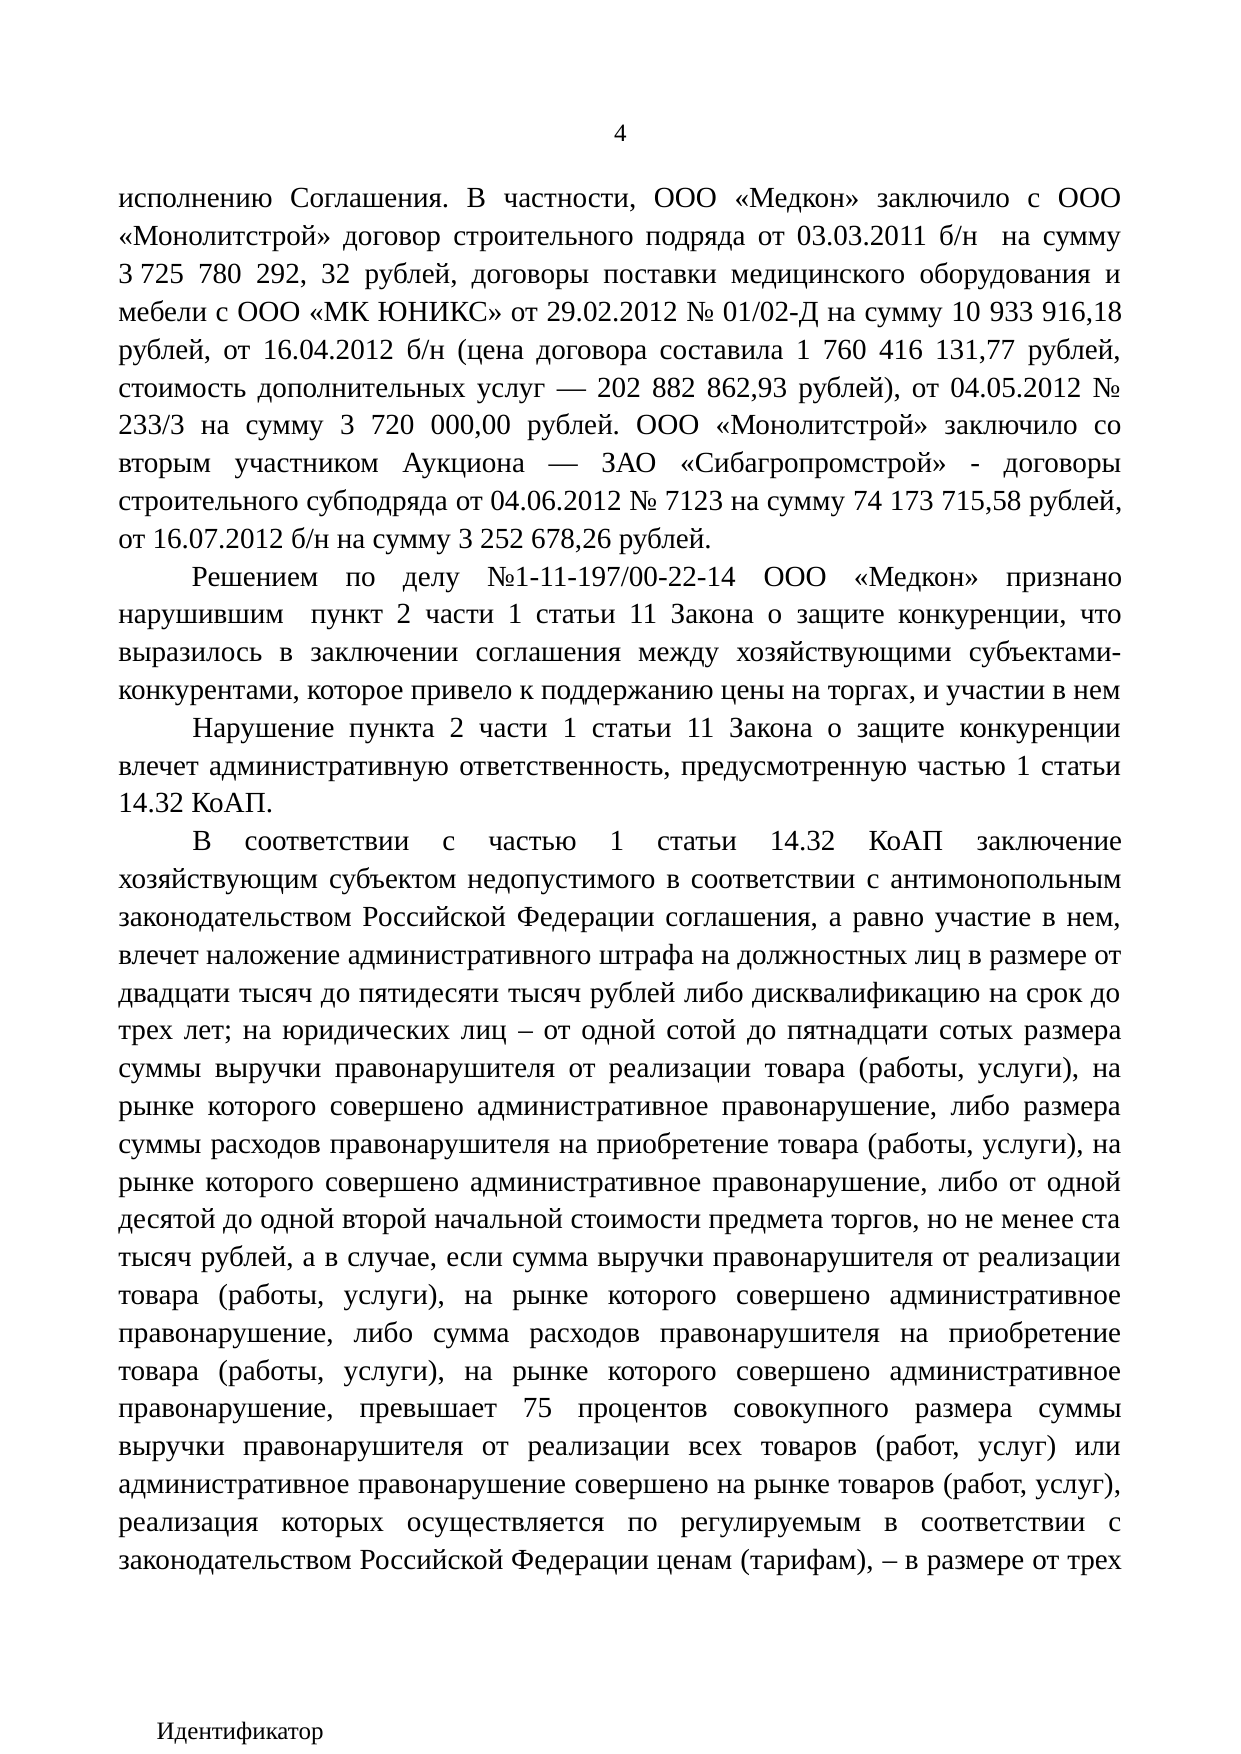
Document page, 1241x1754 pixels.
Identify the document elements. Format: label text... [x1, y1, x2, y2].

text Нарушение пункта 2 части 1 статьи 11 Закона о защите конкуренции влечет административную ответственность, предусмотренную частью 1 статьи 14.32 КоАП. [118, 706, 1122, 819]
text Решением по делу №1-11-197/00-22-14 ООО «Медкон» признано нарушившим пункт 2 части 1 статьи 11 Закона о защите конкуренции, что выразилось в заключении соглашения между хозяйствующими субъектами-конкурентами, которое привело к поддержанию цены на торгах, и участии в нем [118, 554, 1122, 706]
text исполнению Соглашения. В частности, ООО «Медкон» заключило с ООО «Монолитстрой» договор строительного подряда от 03.03.2011 б/н на сумму 3 725 780 292, 32 рублей, договоры поставки медицинского оборудования и мебели с ООО «МК ЮНИКС» от 29.02.2012 № 01/02-Д на сумму 10 933 916,18 рублей, от 16.04.2012 б/н (цена договора составила 1 760 416 131,77 рублей, стоимость дополнительных услуг — 202 882 862,93 рублей), от 04.05.2012 № 233/3 на сумму 3 720 000,00 рублей. ООО «Монолитстрой» заключило со вторым участником Аукциона — ЗАО «Сибагропромстрой» - договоры строительного субподряда от 04.06.2012 № 7123 на сумму 74 173 715,58 рублей, от 16.07.2012 б/н на сумму 3 252 678,26 рублей. [118, 176, 1122, 554]
text В соответствии с частью 1 статьи 14.32 КоАП заключение хозяйствующим субъектом недопустимого в соответствии с антимонопольным законодательством Российской Федерации соглашения, а равно участие в нем, влечет наложение административного штрафа на должностных лиц в размере от двадцати тысяч до пятидесяти тысяч рублей либо дисквалификацию на срок до трех лет; на юридических лиц – от одной сотой до пятнадцати сотых размера суммы выручки правонарушителя от реализации товара (работы, услуги), на рынке которого совершено административное правонарушение, либо размера суммы расходов правонарушителя на приобретение товара (работы, услуги), на рынке которого совершено административное правонарушение, либо от одной десятой до одной второй начальной стоимости предмета торгов, но не менее ста тысяч рублей, а в случае, если сумма выручки правонарушителя от реализации товара (работы, услуги), на рынке которого совершено административное правонарушение, либо сумма расходов правонарушителя на приобретение товара (работы, услуги), на рынке которого совершено административное правонарушение, превышает 75 процентов совокупного размера суммы выручки правонарушителя от реализации всех товаров (работ, услуг) или административное правонарушение совершено на рынке товаров (работ, услуг), реализация которых осуществляется по регулируемым в соответствии с законодательством Российской Федерации ценам (тарифам), – в размере от трех [118, 819, 1122, 1575]
